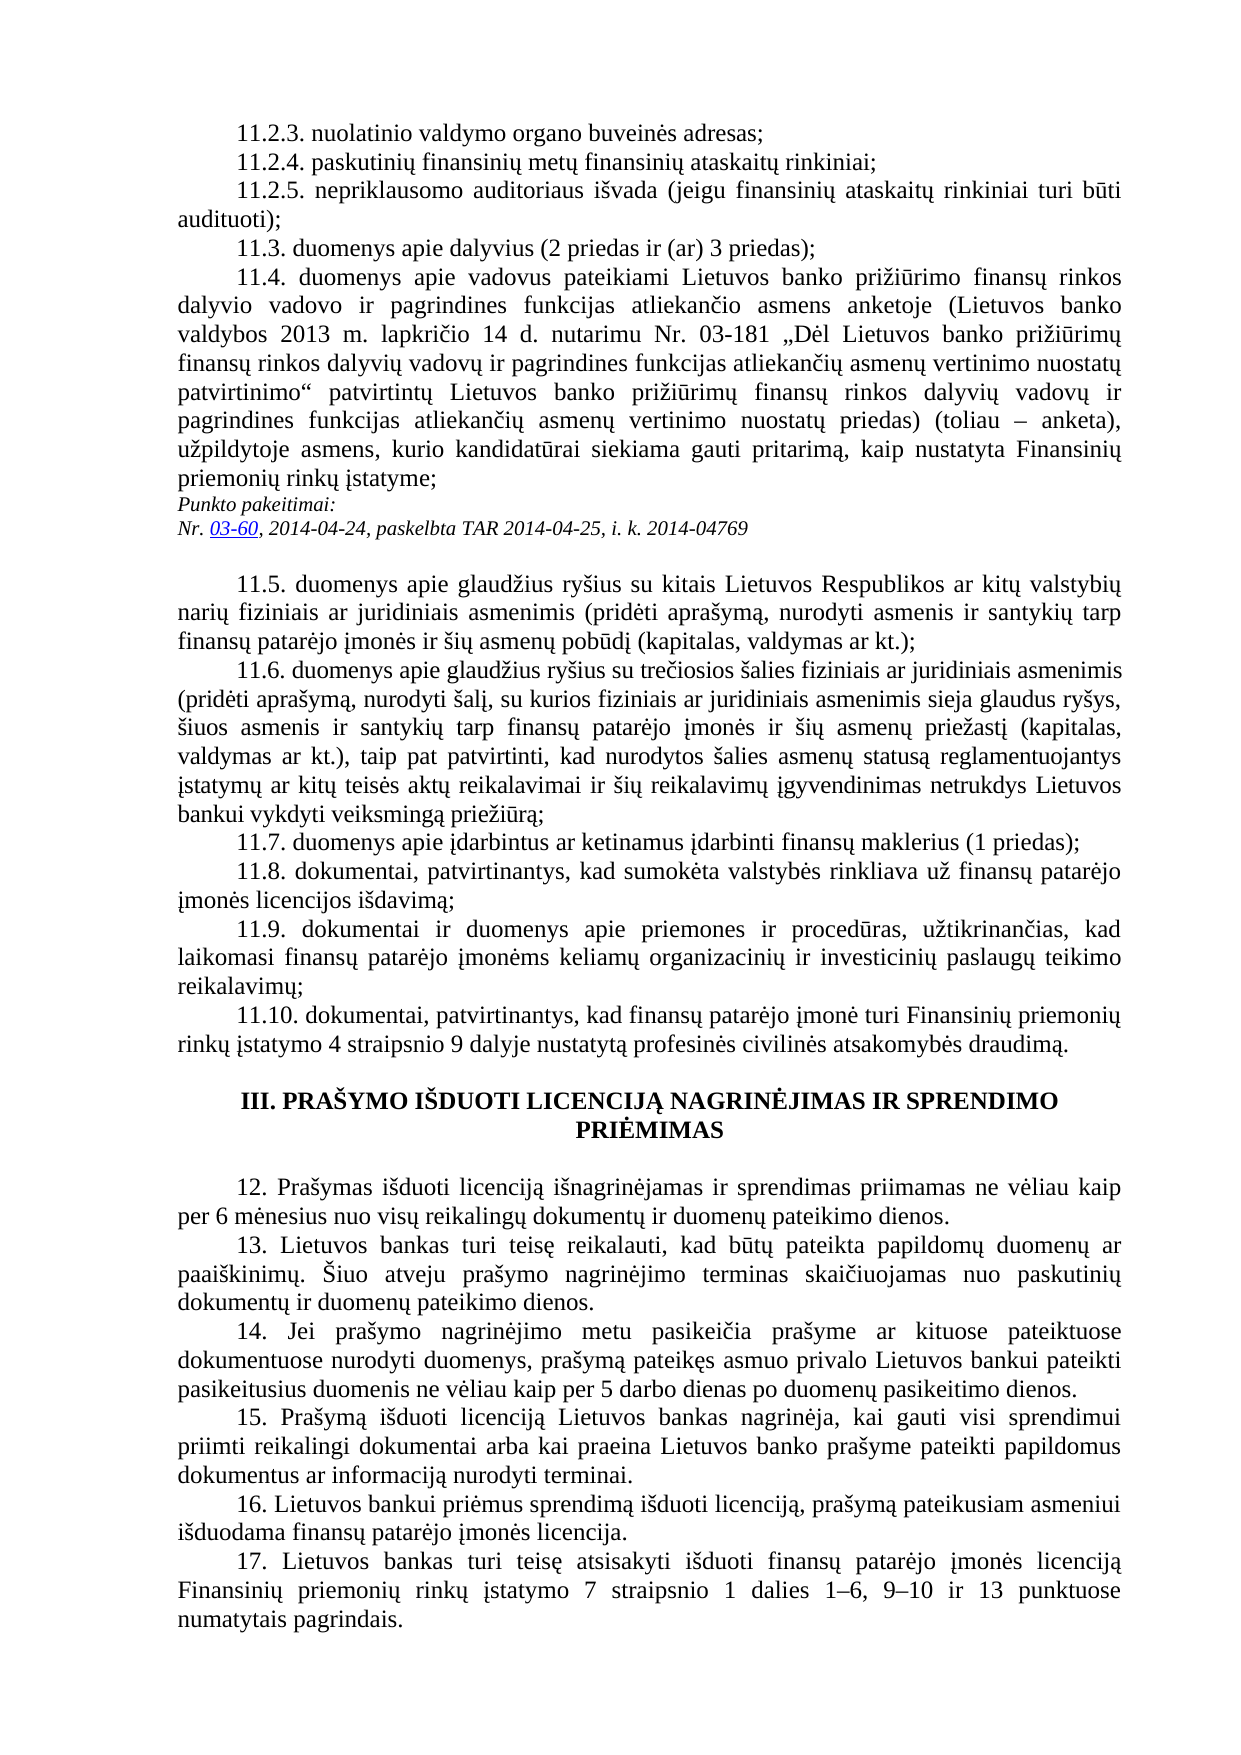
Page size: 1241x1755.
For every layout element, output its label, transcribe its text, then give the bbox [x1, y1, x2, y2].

text 12. Prašymas išduoti licenciją išnagrinėjamas ir sprendimas priimamas ne vėliau kaip per 6 mėnesius nuo visų reikalingų dokumentų ir duomenų pateikimo dienos. [177, 1172, 1122, 1230]
text III. PRAŠYMO IŠDUOTI LICENCIJĄ NAGRINĖJIMAS IR SPRENDIMO PRIĖMIMAS [177, 1086, 1122, 1144]
text 15. Prašymą išduoti licenciją Lietuvos bankas nagrinėja, kai gauti visi sprendimui priimti reikalingi dokumentai arba kai praeina Lietuvos banko prašyme pateikti papildomus dokumentus ar informaciją nurodyti terminai. [177, 1402, 1122, 1489]
text 11.2.3. nuolatinio valdymo organo buveinės adresas; [177, 118, 1122, 147]
text 11.6. duomenys apie glaudžius ryšius su trečiosios šalies fiziniais ar juridiniais asmenimis (pridėti aprašymą, nurodyti šalį, su kurios fiziniais ar juridiniais asmenimis sieja glaudus ryšys, šiuos asmenis ir santykių tarp finansų patarėjo įmonės ir šių asmenų priežastį (kapitalas, valdymas ar kt.), taip pat patvirtinti, kad nurodytos šalies asmenų statusą reglamentuojantys įstatymų ar kitų teisės aktų reikalavimai ir šių reikalavimų įgyvendinimas netrukdys Lietuvos bankui vykdyti veiksmingą priežiūrą; [177, 655, 1122, 827]
text 17. Lietuvos bankas turi teisę atsisakyti išduoti finansų patarėjo įmonės licenciją Finansinių priemonių rinkų įstatymo 7 straipsnio 1 dalies 1–6, 9–10 ir 13 punktuose numatytais pagrindais. [177, 1546, 1122, 1632]
text 11.10. dokumentai, patvirtinantys, kad finansų patarėjo įmonė turi Finansinių priemonių rinkų įstatymo 4 straipsnio 9 dalyje nustatytą profesinės civilinės atsakomybės draudimą. [177, 1000, 1122, 1057]
text 11.4. duomenys apie vadovus pateikiami Lietuvos banko prižiūrimo finansų rinkos dalyvio vadovo ir pagrindines funkcijas atliekančio asmens anketoje (Lietuvos banko valdybos 2013 m. lapkričio 14 d. nutarimu Nr. 03-181 „Dėl Lietuvos banko prižiūrimų finansų rinkos dalyvių vadovų ir pagrindines funkcijas atliekančių asmenų vertinimo nuostatų patvirtinimo“ patvirtintų Lietuvos banko prižiūrimų finansų rinkos dalyvių vadovų ir pagrindines funkcijas atliekančių asmenų vertinimo nuostatų priedas) (toliau – anketa), užpildytoje asmens, kurio kandidatūrai siekiama gauti pritarimą, kaip nustatyta Finansinių priemonių rinkų įstatyme; [177, 262, 1122, 492]
text 11.2.4. paskutinių finansinių metų finansinių ataskaitų rinkiniai; [177, 147, 1122, 176]
text 16. Lietuvos bankui priėmus sprendimą išduoti licenciją, prašymą pateikusiam asmeniui išduodama finansų patarėjo įmonės licencija. [177, 1489, 1122, 1546]
text 11.9. dokumentai ir duomenys apie priemones ir procedūras, užtikrinančias, kad laikomasi finansų patarėjo įmonėms keliamų organizacinių ir investicinių paslaugų teikimo reikalavimų; [177, 914, 1122, 1000]
text 11.5. duomenys apie glaudžius ryšius su kitais Lietuvos Respublikos ar kitų valstybių narių fiziniais ar juridiniais asmenimis (pridėti aprašymą, nurodyti asmenis ir santykių tarp finansų patarėjo įmonės ir šių asmenų pobūdį (kapitalas, valdymas ar kt.); [177, 569, 1122, 655]
text 11.7. duomenys apie įdarbintus ar ketinamus įdarbinti finansų maklerius (1 priedas); [177, 827, 1122, 856]
text Nr. 03-60, 2014-04-24, paskelbta TAR 2014-04-25, i. k. 2014-04769 [177, 516, 1122, 540]
text Punkto pakeitimai: [177, 492, 1122, 516]
text 13. Lietuvos bankas turi teisę reikalauti, kad būtų pateikta papildomų duomenų ar paaiškinimų. Šiuo atveju prašymo nagrinėjimo terminas skaičiuojamas nuo paskutinių dokumentų ir duomenų pateikimo dienos. [177, 1230, 1122, 1316]
text 11.2.5. nepriklausomo auditoriaus išvada (jeigu finansinių ataskaitų rinkiniai turi būti audituoti); [177, 176, 1122, 233]
text 11.3. duomenys apie dalyvius (2 priedas ir (ar) 3 priedas); [177, 233, 1122, 262]
text 11.8. dokumentai, patvirtinantys, kad sumokėta valstybės rinkliava už finansų patarėjo įmonės licencijos išdavimą; [177, 856, 1122, 914]
text 14. Jei prašymo nagrinėjimo metu pasikeičia prašyme ar kituose pateiktuose dokumentuose nurodyti duomenys, prašymą pateikęs asmuo privalo Lietuvos bankui pateikti pasikeitusius duomenis ne vėliau kaip per 5 darbo dienas po duomenų pasikeitimo dienos. [177, 1316, 1122, 1402]
